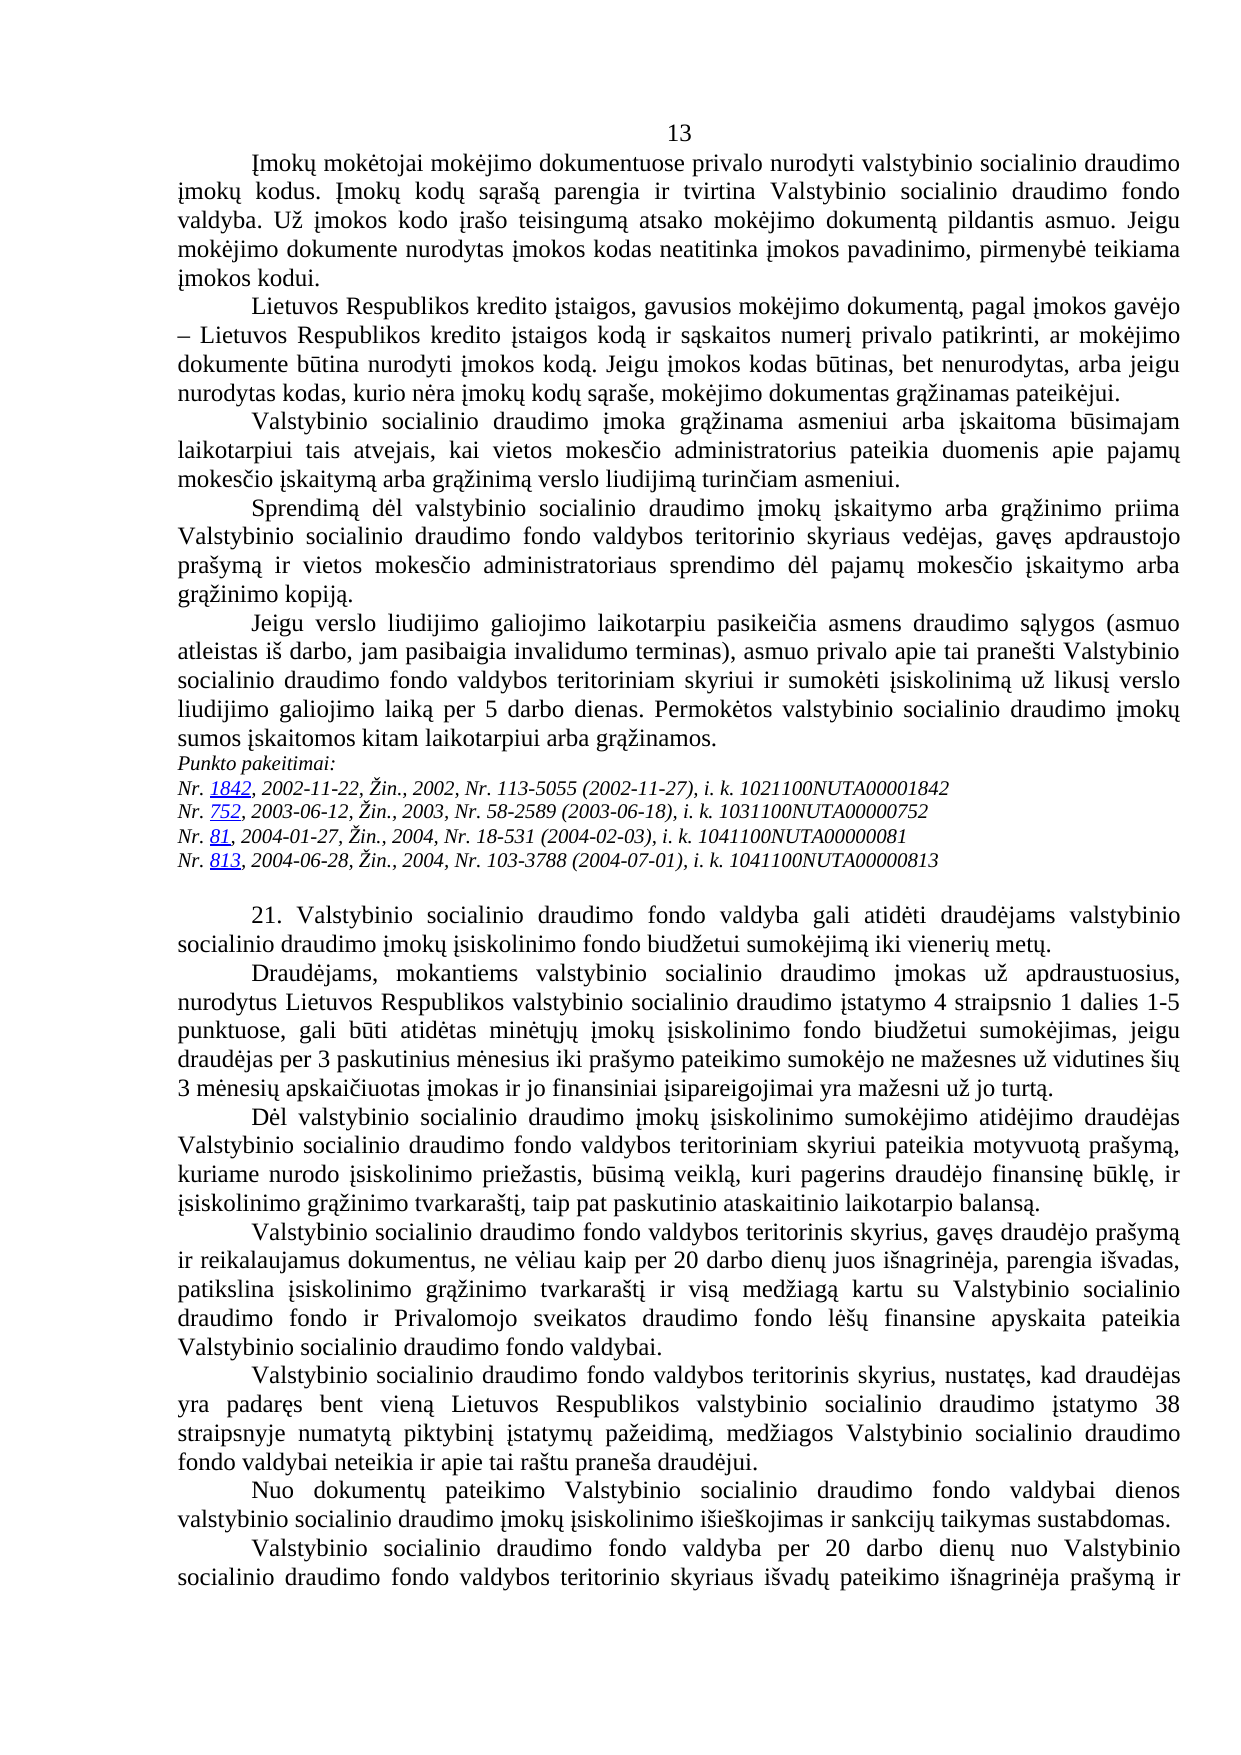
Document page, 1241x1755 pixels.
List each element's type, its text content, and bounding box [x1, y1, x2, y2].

text Valstybinio socialinio draudimo fondo valdybos teritorinis skyrius, nustatęs, kad draudėjas yra padaręs bent vieną Lietuvos Respublikos valstybinio socialinio draudimo įstatymo 38 straipsnyje numatytą piktybinį įstatymų pažeidimą, medžiagos Valstybinio socialinio draudimo fondo valdybai neteikia ir apie tai raštu praneša draudėjui. [177, 1360, 1181, 1475]
text Sprendimą dėl valstybinio socialinio draudimo įmokų įskaitymo arba grąžinimo priima Valstybinio socialinio draudimo fondo valdybos teritorinio skyriaus vedėjas, gavęs apdraustojo prašymą ir vietos mokesčio administratoriaus sprendimo dėl pajamų mokesčio įskaitymo arba grąžinimo kopiją. [177, 493, 1181, 608]
text Nr. 1842, 2002-11-22, Žin., 2002, Nr. 113-5055 (2002-11-27), i. k. 1021100NUTA00001842 [177, 775, 1181, 799]
text Jeigu verslo liudijimo galiojimo laikotarpiu pasikeičia asmens draudimo sąlygos (asmuo atleistas iš darbo, jam pasibaigia invalidumo terminas), asmuo privalo apie tai pranešti Valstybinio socialinio draudimo fondo valdybos teritoriniam skyriui ir sumokėti įsiskolinimą už likusį verslo liudijimo galiojimo laiką per 5 darbo dienas. Permokėtos valstybinio socialinio draudimo įmokų sumos įskaitomos kitam laikotarpiui arba grąžinamos. [177, 608, 1181, 751]
text Nr. 813, 2004-06-28, Žin., 2004, Nr. 103-3788 (2004-07-01), i. k. 1041100NUTA00000813 [177, 848, 1181, 872]
text Lietuvos Respublikos kredito įstaigos, gavusios mokėjimo dokumentą, pagal įmokos gavėjo – Lietuvos Respublikos kredito įstaigos kodą ir sąskaitos numerį privalo patikrinti, ar mokėjimo dokumente būtina nurodyti įmokos kodą. Jeigu įmokos kodas būtinas, bet nenurodytas, arba jeigu nurodytas kodas, kurio nėra įmokų kodų sąraše, mokėjimo dokumentas grąžinamas pateikėjui. [177, 291, 1181, 406]
text Draudėjams, mokantiems valstybinio socialinio draudimo įmokas už apdraustuosius, nurodytus Lietuvos Respublikos valstybinio socialinio draudimo įstatymo 4 straipsnio 1 dalies 1-5 punktuose, gali būti atidėtas minėtųjų įmokų įsiskolinimo fondo biudžetui sumokėjimas, jeigu draudėjas per 3 paskutinius mėnesius iki prašymo pateikimo sumokėjo ne mažesnes už vidutines šių 3 mėnesių apskaičiuotas įmokas ir jo finansiniai įsipareigojimai yra mažesni už jo turtą. [177, 958, 1181, 1102]
text Nr. 81, 2004-01-27, Žin., 2004, Nr. 18-531 (2004-02-03), i. k. 1041100NUTA00000081 [177, 823, 1181, 848]
text Nuo dokumentų pateikimo Valstybinio socialinio draudimo fondo valdybai dienos valstybinio socialinio draudimo įmokų įsiskolinimo išieškojimas ir sankcijų taikymas sustabdomas. [177, 1475, 1181, 1533]
text Punkto pakeitimai: [177, 751, 1181, 775]
text Dėl valstybinio socialinio draudimo įmokų įsiskolinimo sumokėjimo atidėjimo draudėjas Valstybinio socialinio draudimo fondo valdybos teritoriniam skyriui pateikia motyvuotą prašymą, kuriame nurodo įsiskolinimo priežastis, būsimą veiklą, kuri pagerins draudėjo finansinę būklę, ir įsiskolinimo grąžinimo tvarkaraštį, taip pat paskutinio ataskaitinio laikotarpio balansą. [177, 1102, 1181, 1217]
text 21. Valstybinio socialinio draudimo fondo valdyba gali atidėti draudėjams valstybinio socialinio draudimo įmokų įsiskolinimo fondo biudžetui sumokėjimą iki vienerių metų. [177, 900, 1181, 958]
text Įmokų mokėtojai mokėjimo dokumentuose privalo nurodyti valstybinio socialinio draudimo įmokų kodus. Įmokų kodų sąrašą parengia ir tvirtina Valstybinio socialinio draudimo fondo valdyba. Už įmokos kodo įrašo teisingumą atsako mokėjimo dokumentą pildantis asmuo. Jeigu mokėjimo dokumente nurodytas įmokos kodas neatitinka įmokos pavadinimo, pirmenybė teikiama įmokos kodui. [177, 148, 1181, 291]
text Valstybinio socialinio draudimo įmoka grąžinama asmeniui arba įskaitoma būsimajam laikotarpiui tais atvejais, kai vietos mokesčio administratorius pateikia duomenis apie pajamų mokesčio įskaitymą arba grąžinimą verslo liudijimą turinčiam asmeniui. [177, 406, 1181, 493]
text Nr. 752, 2003-06-12, Žin., 2003, Nr. 58-2589 (2003-06-18), i. k. 1031100NUTA00000752 [177, 799, 1181, 823]
text Valstybinio socialinio draudimo fondo valdyba per 20 darbo dienų nuo Valstybinio socialinio draudimo fondo valdybos teritorinio skyriaus išvadų pateikimo išnagrinėja prašymą ir [177, 1533, 1181, 1590]
text Valstybinio socialinio draudimo fondo valdybos teritorinis skyrius, gavęs draudėjo prašymą ir reikalaujamus dokumentus, ne vėliau kaip per 20 darbo dienų juos išnagrinėja, parengia išvadas, patikslina įsiskolinimo grąžinimo tvarkaraštį ir visą medžiagą kartu su Valstybinio socialinio draudimo fondo ir Privalomojo sveikatos draudimo fondo lėšų finansine apyskaita pateikia Valstybinio socialinio draudimo fondo valdybai. [177, 1217, 1181, 1360]
